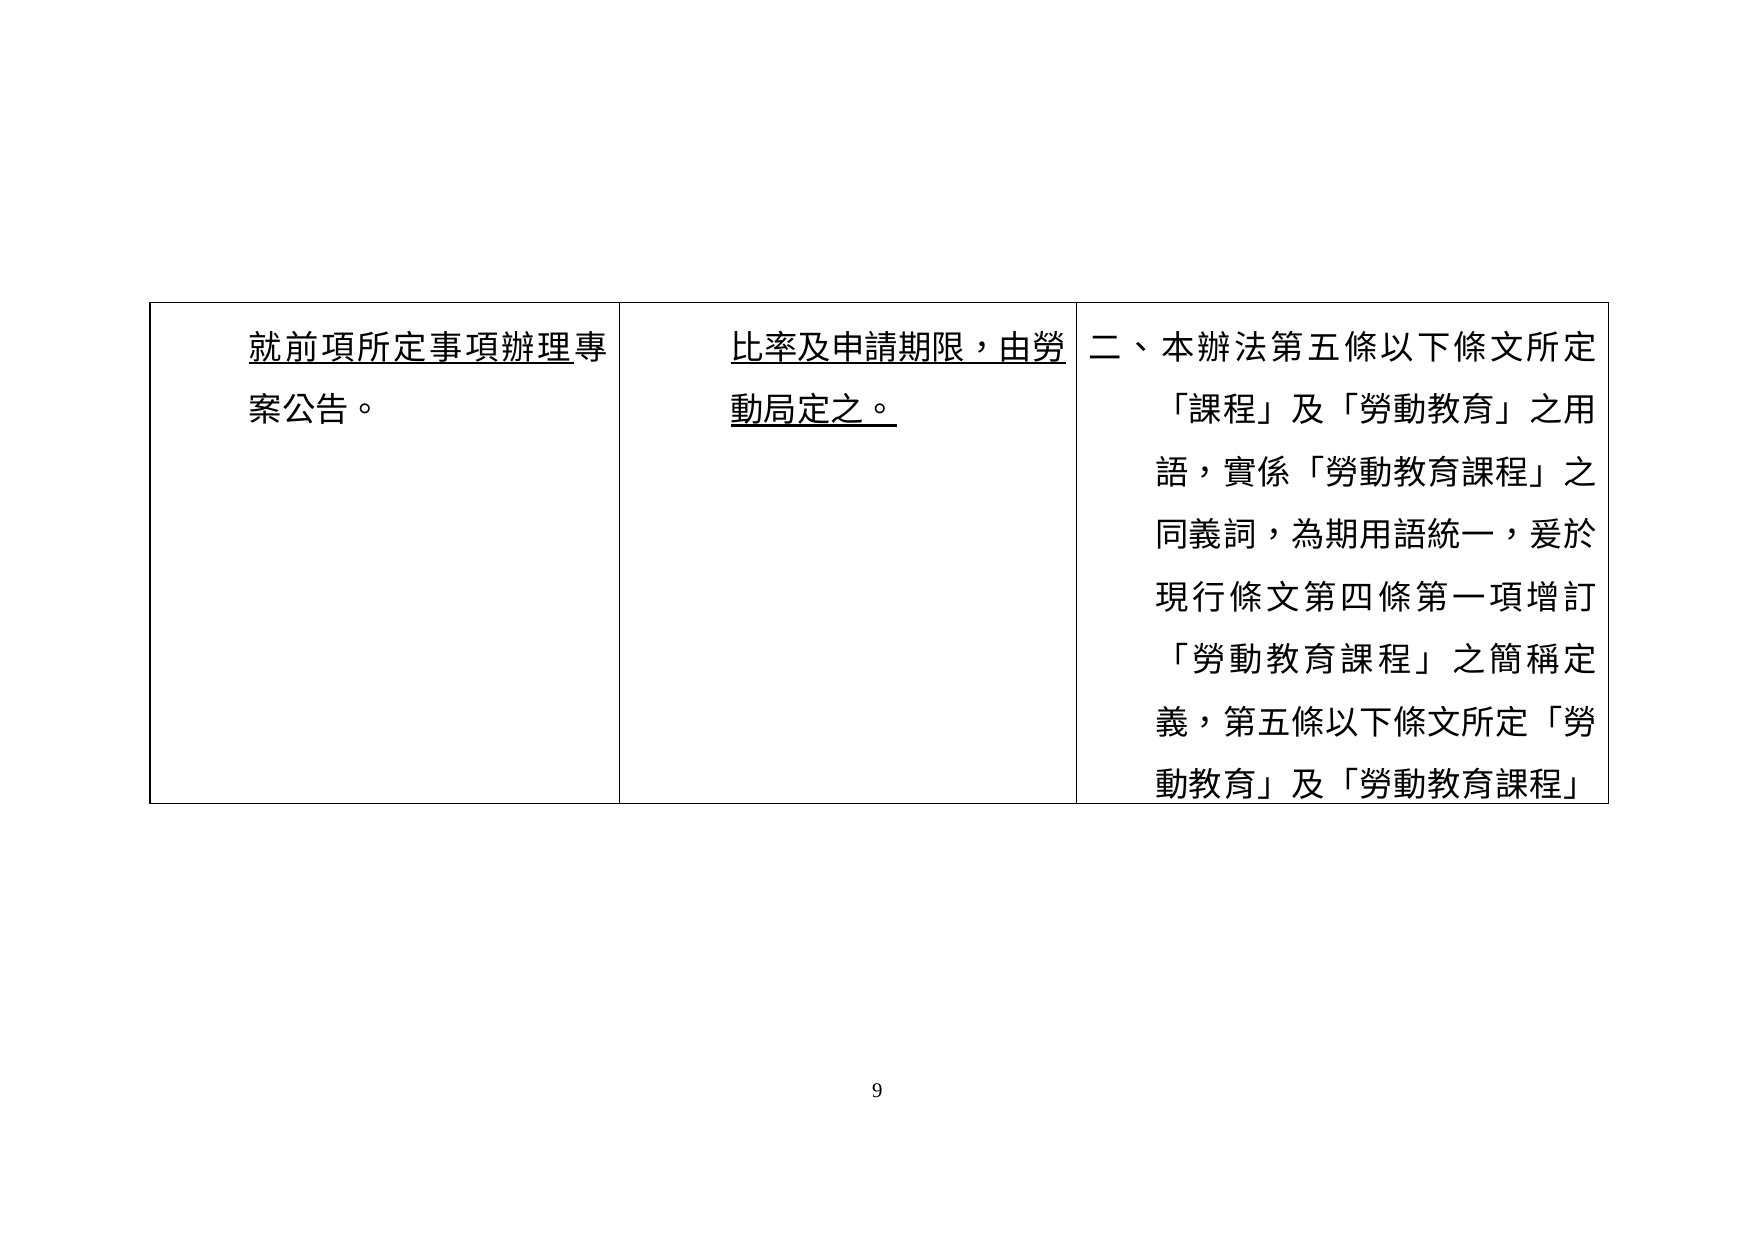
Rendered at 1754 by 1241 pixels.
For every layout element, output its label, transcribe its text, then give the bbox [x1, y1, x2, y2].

table_cell 比率及申請期限，由勞動局定之。 [620, 303, 1076, 803]
table_cell 就前項所定事項辦理專案公告。 [151, 303, 619, 803]
table_cell 二、本辦法第五條以下條文所定「課程」及「勞動教育」之用語，實係「勞動教育課程」之同義詞，為期用語統一，爰於現行條文第四條第一項增訂「勞動教育課程」之簡稱定義，第五條以下條文所定「勞動教育」及「勞動教育課程」 [1077, 303, 1608, 803]
